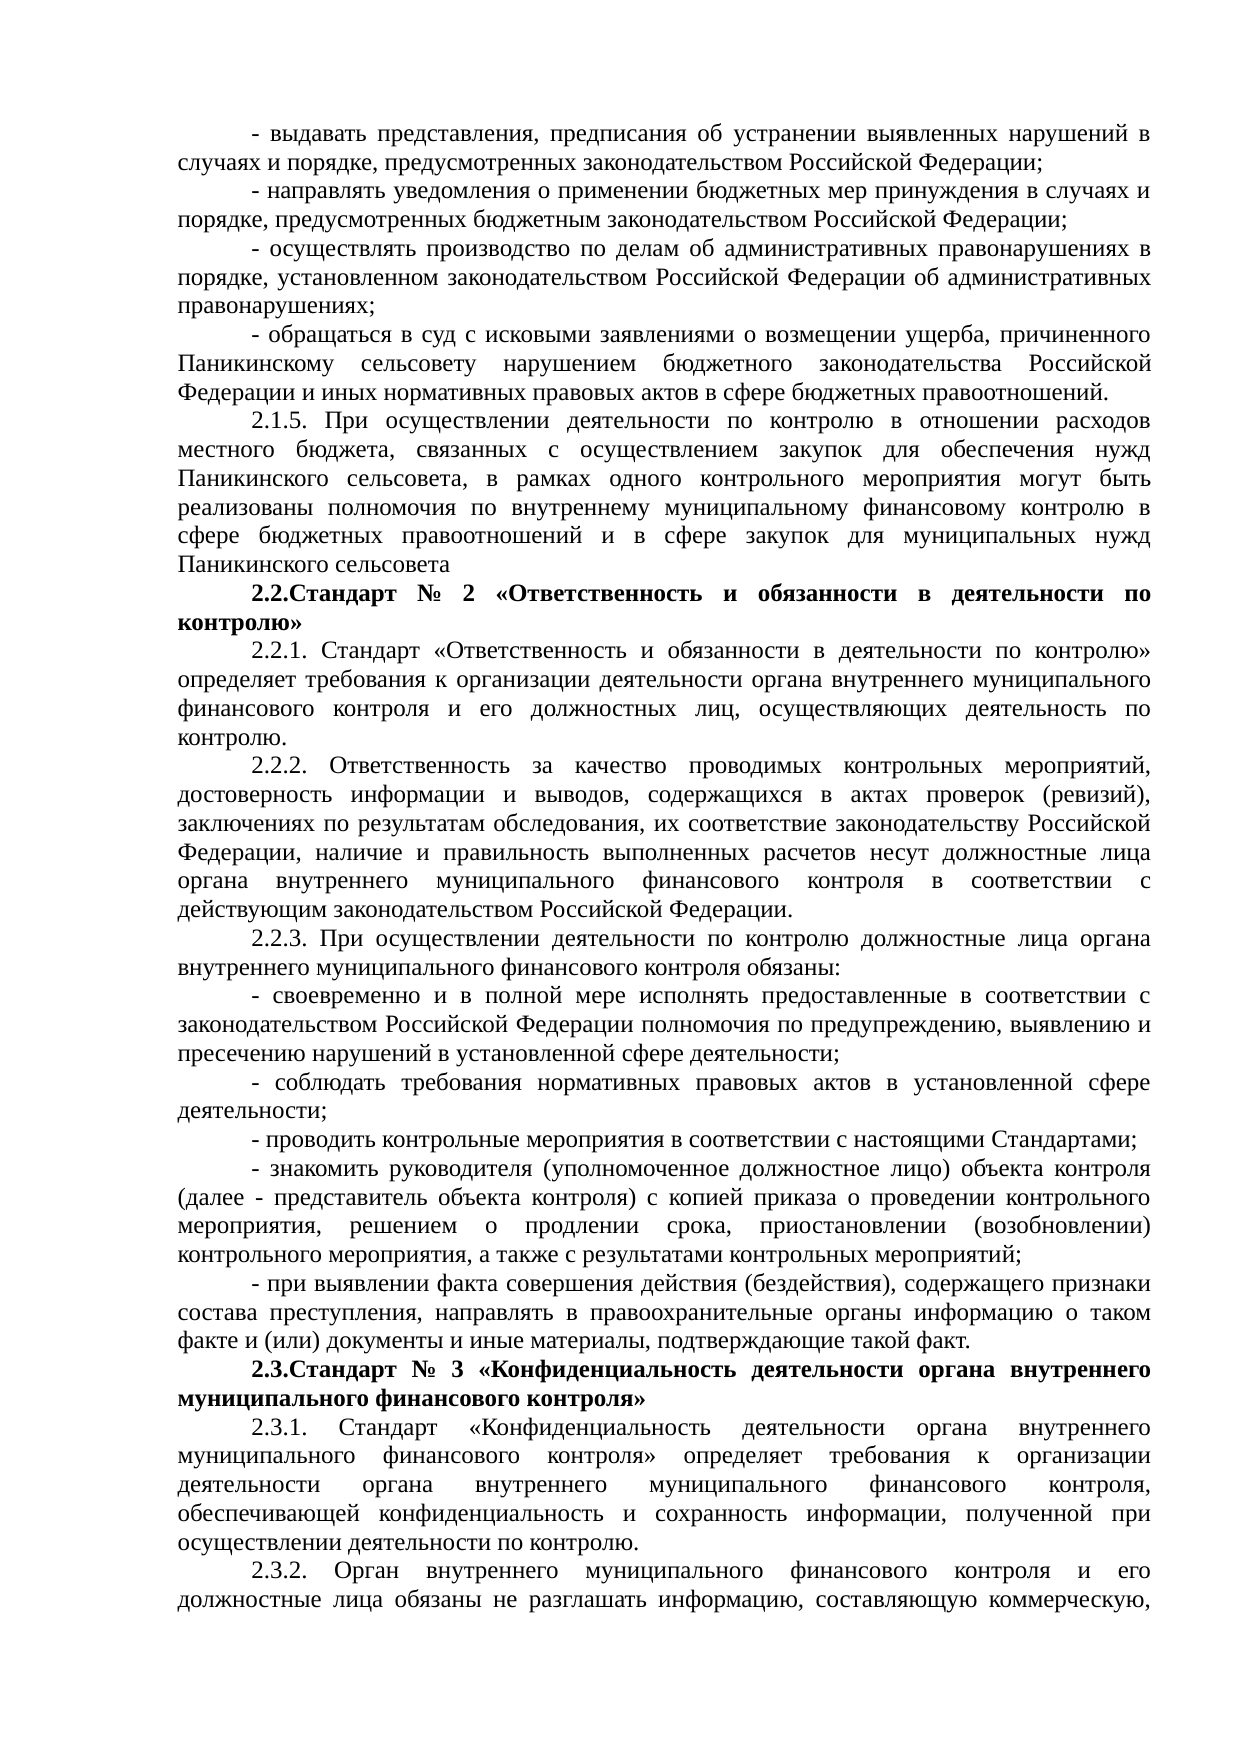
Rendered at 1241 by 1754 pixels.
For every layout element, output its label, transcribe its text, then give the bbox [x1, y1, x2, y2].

text 2.1.5. При осуществлении деятельности по контролю в отношении расходов местного бюджета, связанных с осуществлением закупок для обеспечения нужд Паникинского сельсовета, в рамках одного контрольного мероприятия могут быть реализованы полномочия по внутреннему муниципальному финансовому контролю в сфере бюджетных правоотношений и в сфере закупок для муниципальных нужд Паникинского сельсовета [177, 406, 1152, 578]
text - своевременно и в полной мере исполнять предоставленные в соответствии с законодательством Российской Федерации полномочия по предупреждению, выявлению и пресечению нарушений в установленной сфере деятельности; [177, 981, 1152, 1067]
text - выдавать представления, предписания об устранении выявленных нарушений в случаях и порядке, предусмотренных законодательством Российской Федерации; [177, 118, 1152, 176]
text 2.2.2. Ответственность за качество проводимых контрольных мероприятий, достоверность информации и выводов, содержащихся в актах проверок (ревизий), заключениях по результатам обследования, их соответствие законодательству Российской Федерации, наличие и правильность выполненных расчетов несут должностные лица органа внутреннего муниципального финансового контроля в соответствии с действующим законодательством Российской Федерации. [177, 751, 1152, 923]
text - осуществлять производство по делам об административных правонарушениях в порядке, установленном законодательством Российской Федерации об административных правонарушениях; [177, 233, 1152, 319]
text 2.2.1. Стандарт «Ответственность и обязанности в деятельности по контролю» определяет требования к организации деятельности органа внутреннего муниципального финансового контроля и его должностных лиц, осуществляющих деятельность по контролю. [177, 636, 1152, 751]
text 2.2.3. При осуществлении деятельности по контролю должностные лица органа внутреннего муниципального финансового контроля обязаны: [177, 923, 1152, 981]
text - знакомить руководителя (уполномоченное должностное лицо) объекта контроля (далее - представитель объекта контроля) с копией приказа о проведении контрольного мероприятия, решением о продлении срока, приостановлении (возобновлении) контрольного мероприятия, а также с результатами контрольных мероприятий; [177, 1153, 1152, 1268]
text - проводить контрольные мероприятия в соответствии с настоящими Стандартами; [177, 1124, 1152, 1153]
text 2.3.Стандарт № 3 «Конфиденциальность деятельности органа внутреннего муниципального финансового контроля» [177, 1354, 1152, 1412]
text - направлять уведомления о применении бюджетных мер принуждения в случаях и порядке, предусмотренных бюджетным законодательством Российской Федерации; [177, 176, 1152, 233]
text - при выявлении факта совершения действия (бездействия), содержащего признаки состава преступления, направлять в правоохранительные органы информацию о таком факте и (или) документы и иные материалы, подтверждающие такой факт. [177, 1268, 1152, 1354]
text 2.2.Стандарт № 2 «Ответственность и обязанности в деятельности по контролю» [177, 578, 1152, 636]
text - обращаться в суд с исковыми заявлениями о возмещении ущерба, причиненного Паникинскому сельсовету нарушением бюджетного законодательства Российской Федерации и иных нормативных правовых актов в сфере бюджетных правоотношений. [177, 319, 1152, 406]
text - соблюдать требования нормативных правовых актов в установленной сфере деятельности; [177, 1067, 1152, 1124]
text 2.3.1. Стандарт «Конфиденциальность деятельности органа внутреннего муниципального финансового контроля» определяет требования к организации деятельности органа внутреннего муниципального финансового контроля, обеспечивающей конфиденциальность и сохранность информации, полученной при осуществлении деятельности по контролю. [177, 1412, 1152, 1556]
text 2.3.2. Орган внутреннего муниципального финансового контроля и его должностные лица обязаны не разглашать информацию, составляющую коммерческую, [177, 1556, 1152, 1613]
